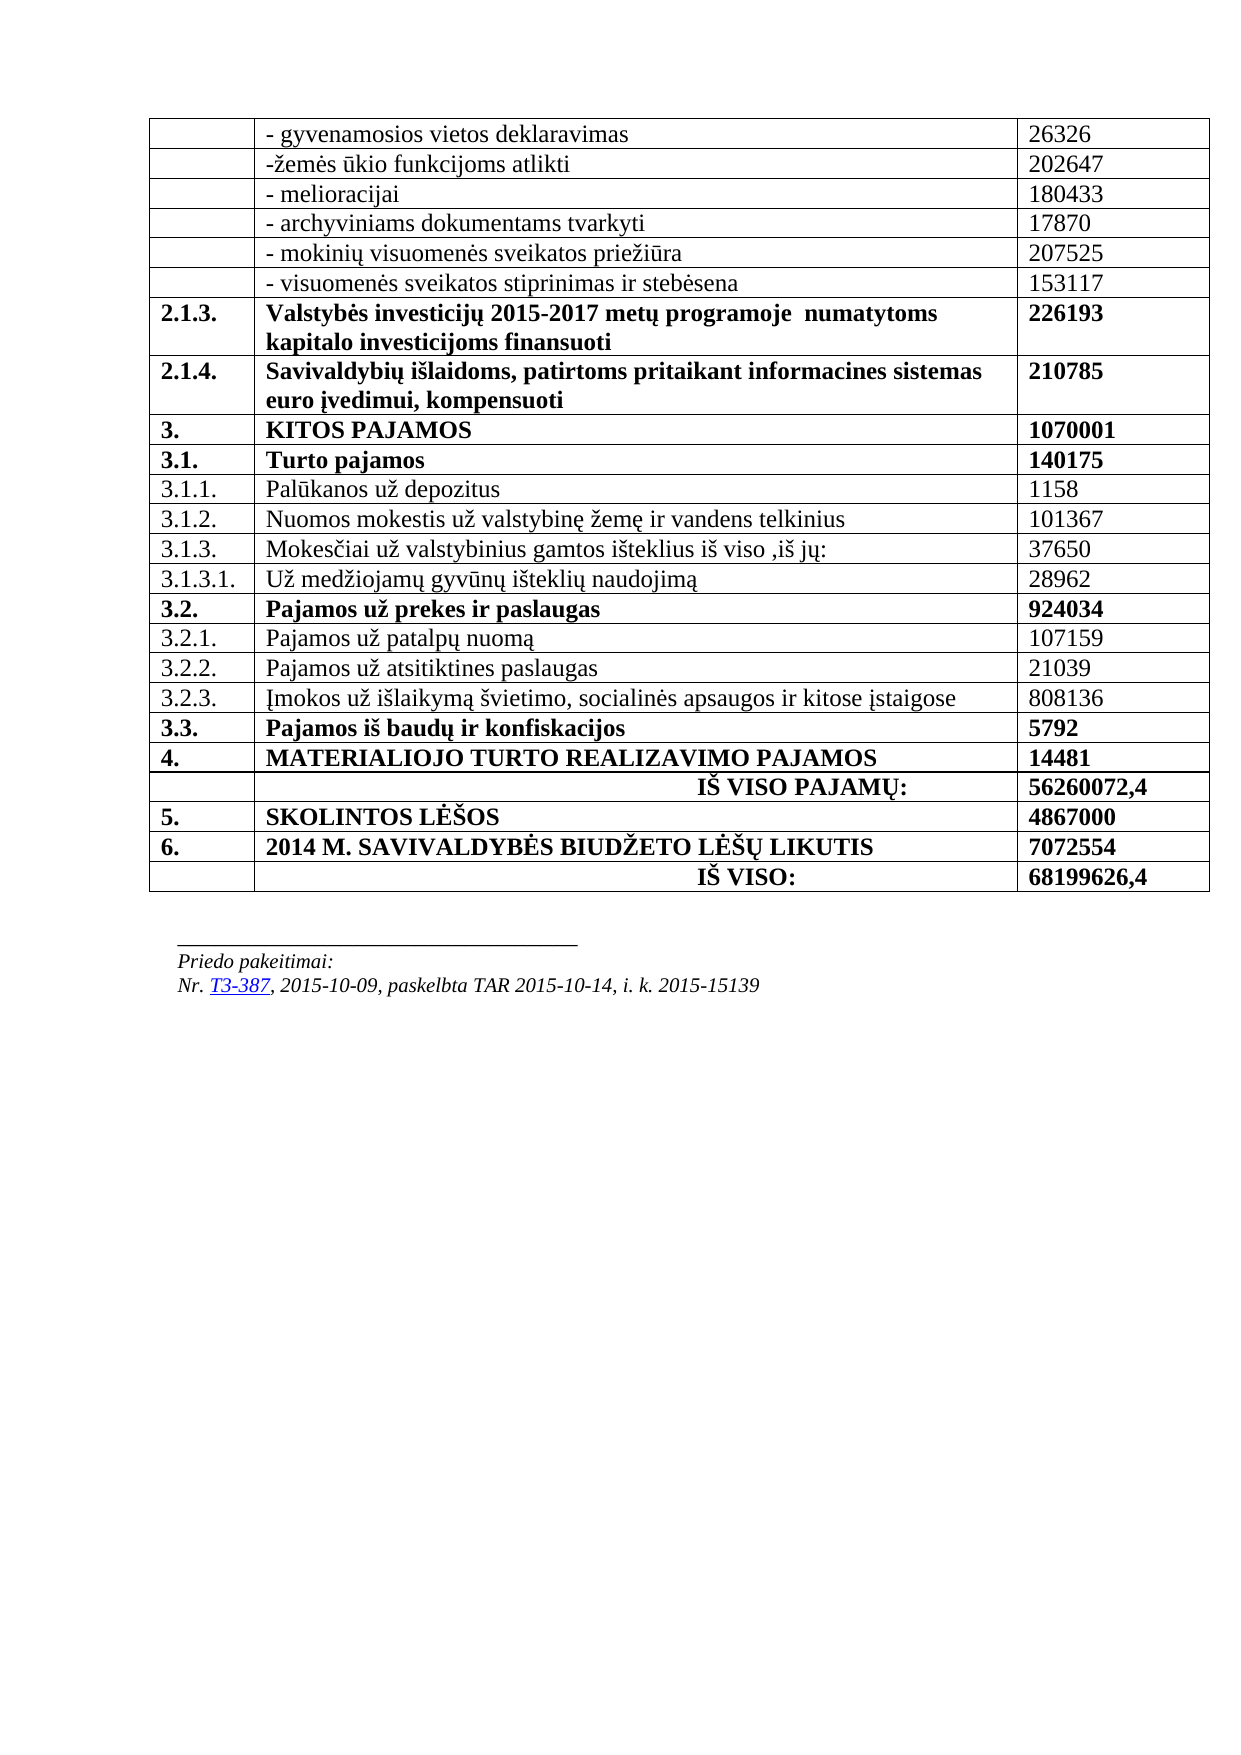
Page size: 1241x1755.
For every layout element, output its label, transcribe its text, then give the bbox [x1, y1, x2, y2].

table_cell Už medžiojamų gyvūnų išteklių naudojimą [255, 564, 1017, 593]
table_cell 6. [150, 832, 254, 861]
table_cell IŠ VISO: [255, 862, 1017, 891]
table_cell - gyvenamosios vietos deklaravimas [255, 119, 1017, 148]
table_cell 207525 [1018, 238, 1209, 267]
table_cell 3.1.3.1. [150, 564, 254, 593]
table_cell [150, 119, 254, 148]
table_cell Įmokos už išlaikymą švietimo, socialinės apsaugos ir kitose įstaigose [255, 683, 1017, 712]
table_cell - visuomenės sveikatos stiprinimas ir stebėsena [255, 268, 1017, 297]
table_cell Palūkanos už depozitus [255, 475, 1017, 503]
table_cell 101367 [1018, 504, 1209, 533]
table_cell 5. [150, 802, 254, 831]
table_cell [150, 149, 254, 178]
table_cell 2.1.3. [150, 298, 254, 355]
table_cell 3.2.2. [150, 653, 254, 682]
table_cell 7072554 [1018, 832, 1209, 861]
table_cell [150, 268, 254, 297]
table_cell MATERIALIOJO TURTO REALIZAVIMO PAJAMOS [255, 743, 1017, 771]
table_cell 924034 [1018, 594, 1209, 622]
table_cell - melioracijai [255, 179, 1017, 207]
table_cell Turto pajamos [255, 445, 1017, 473]
text Nr. T3-387, 2015-10-09, paskelbta TAR 2015-10-14, i. k. 2015-15139 [177, 973, 1181, 997]
table_cell 4. [150, 743, 254, 771]
table_cell Nuomos mokestis už valstybinę žemę ir vandens telkinius [255, 504, 1017, 533]
table_cell 808136 [1018, 683, 1209, 712]
table_cell 17870 [1018, 209, 1209, 237]
table_cell 180433 [1018, 179, 1209, 207]
table_cell 3.1.2. [150, 504, 254, 533]
table_cell 2014 M. SAVIVALDYBĖS BIUDŽETO LĖŠŲ LIKUTIS [255, 832, 1017, 861]
table_cell 107159 [1018, 624, 1209, 652]
table_cell 4867000 [1018, 802, 1209, 831]
table_cell 26326 [1018, 119, 1209, 148]
table_cell [150, 238, 254, 267]
table_cell 210785 [1018, 356, 1209, 414]
table_cell 37650 [1018, 534, 1209, 563]
table_cell [150, 862, 254, 891]
table_cell 202647 [1018, 149, 1209, 178]
table_cell 3.2. [150, 594, 254, 622]
table_cell 5792 [1018, 713, 1209, 742]
table_cell 3.2.1. [150, 624, 254, 652]
table_cell Savivaldybių išlaidoms, patirtoms pritaikant informacines sistemas euro įvedimui, kompensuoti [255, 356, 1017, 414]
table_cell 56260072,4 [1018, 773, 1209, 801]
text Priedo pakeitimai: [177, 949, 1181, 973]
table_cell KITOS PAJAMOS [255, 415, 1017, 444]
table_cell 14481 [1018, 743, 1209, 771]
table_cell 3. [150, 415, 254, 444]
table_cell 28962 [1018, 564, 1209, 593]
table_cell 68199626,4 [1018, 862, 1209, 891]
table_cell Mokesčiai už valstybinius gamtos išteklius iš viso ,iš jų: [255, 534, 1017, 563]
text ________________________________ [177, 892, 1181, 949]
table_cell -žemės ūkio funkcijoms atlikti [255, 149, 1017, 178]
table_cell Pajamos už prekes ir paslaugas [255, 594, 1017, 622]
table_cell - archyviniams dokumentams tvarkyti [255, 209, 1017, 237]
table_cell 3.1. [150, 445, 254, 473]
table_cell [150, 773, 254, 801]
table_cell Pajamos už patalpų nuomą [255, 624, 1017, 652]
table_cell 1158 [1018, 475, 1209, 503]
table_cell IŠ VISO PAJAMŲ: [255, 773, 1017, 801]
table_cell 226193 [1018, 298, 1209, 355]
table_cell 2.1.4. [150, 356, 254, 414]
table_cell 153117 [1018, 268, 1209, 297]
table_cell [150, 209, 254, 237]
table_cell 3.2.3. [150, 683, 254, 712]
table_cell 3.3. [150, 713, 254, 742]
table_cell Pajamos iš baudų ir konfiskacijos [255, 713, 1017, 742]
table_cell 3.1.3. [150, 534, 254, 563]
table_cell 21039 [1018, 653, 1209, 682]
table_cell 1070001 [1018, 415, 1209, 444]
table_cell 3.1.1. [150, 475, 254, 503]
table_cell [150, 179, 254, 207]
table_cell SKOLINTOS LĖŠOS [255, 802, 1017, 831]
table_cell - mokinių visuomenės sveikatos priežiūra [255, 238, 1017, 267]
table_cell Valstybės investicijų 2015-2017 metų programoje numatytoms kapitalo investicijoms finansuoti [255, 298, 1017, 355]
table_cell 140175 [1018, 445, 1209, 473]
table_cell Pajamos už atsitiktines paslaugas [255, 653, 1017, 682]
